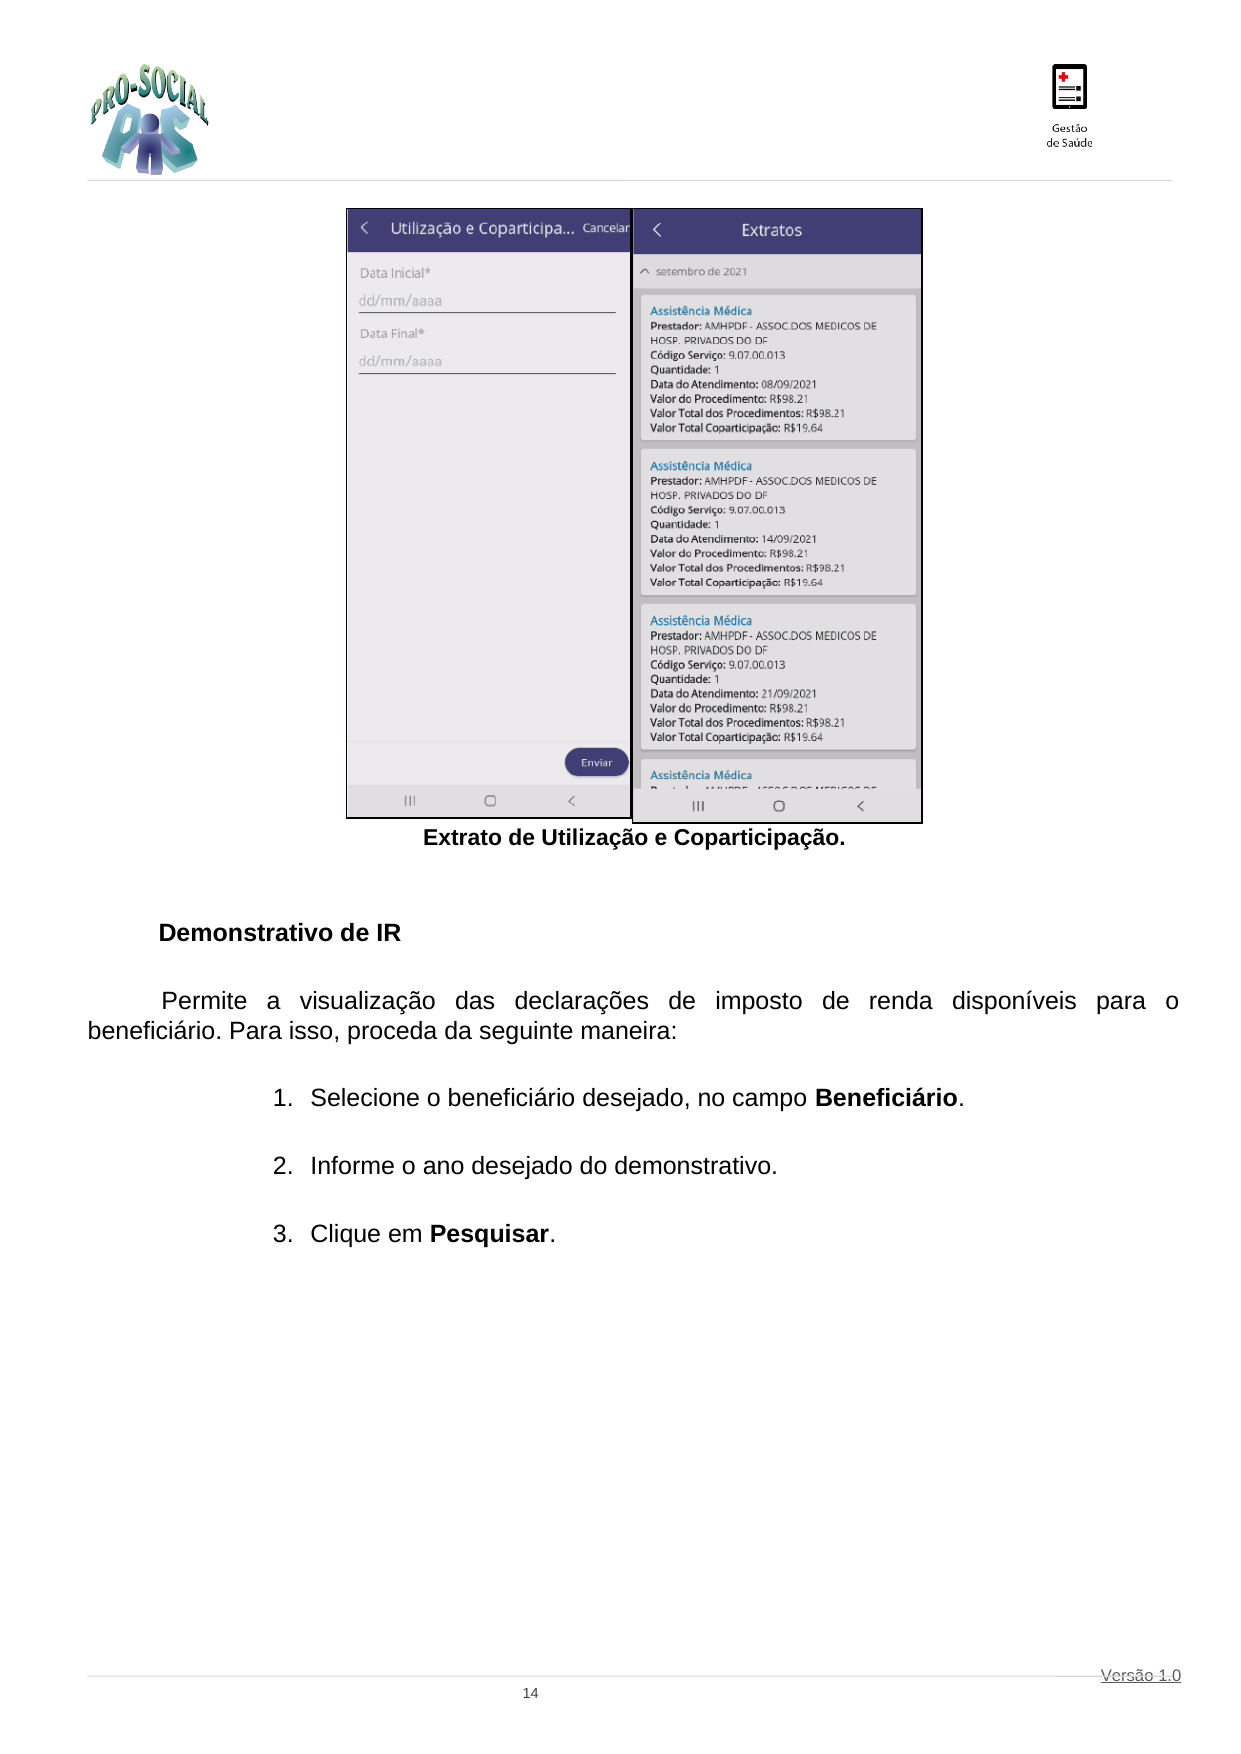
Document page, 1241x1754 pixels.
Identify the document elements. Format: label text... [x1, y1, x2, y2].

subtitle Demonstrativo de IR [158, 918, 1181, 946]
list Selecione o beneficiário desejado, no campo Beneficiário. [199, 1083, 1181, 1112]
text Extrato de Utilização e Coparticipação. [87, 824, 1181, 850]
list Informe o ano desejado do demonstrativo. [199, 1151, 1181, 1180]
list Clique em Pesquisar. [199, 1219, 1181, 1247]
text Permite a visualização das declarações de imposto de renda disponíveis para o beneficiário. Para isso, proceda da seguinte maneira: [87, 986, 1181, 1044]
